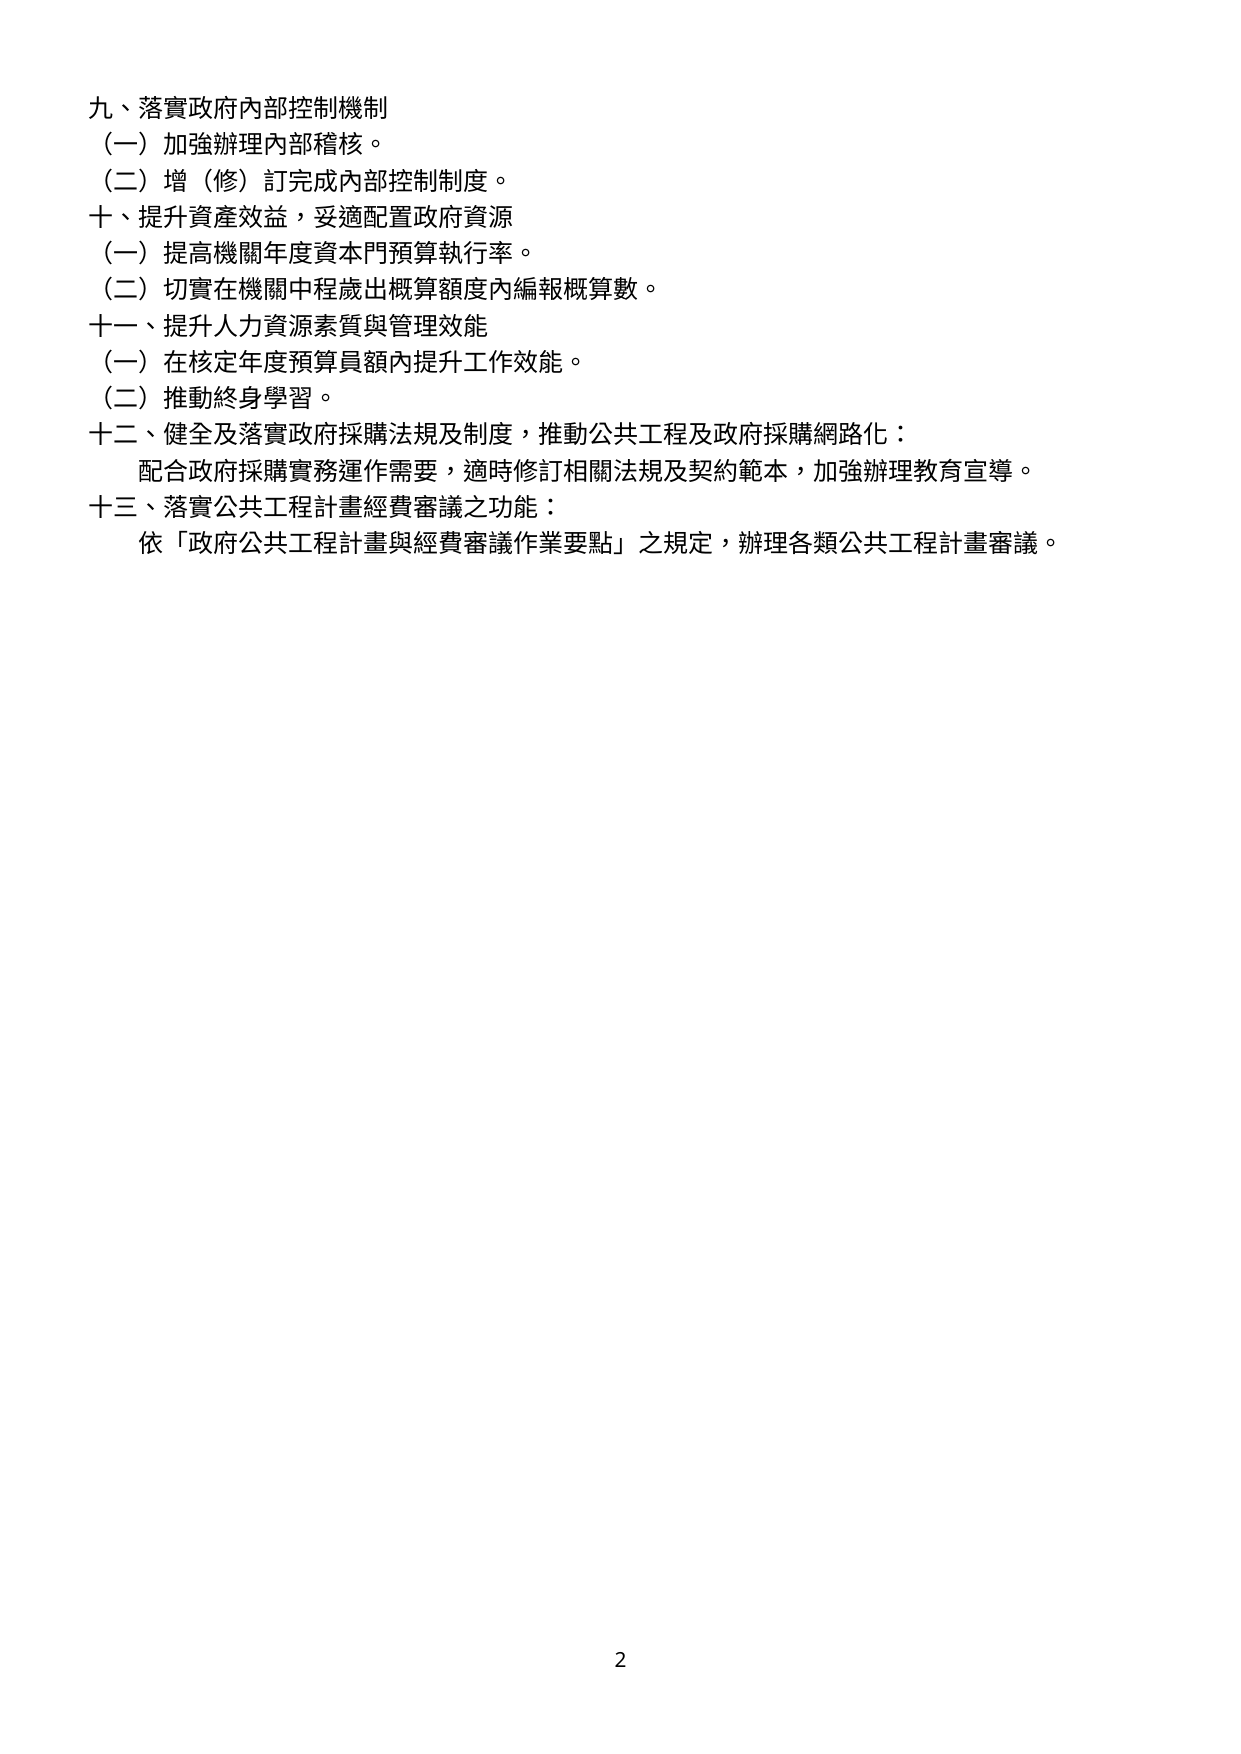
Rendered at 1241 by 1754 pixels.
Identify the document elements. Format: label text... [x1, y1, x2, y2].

text （二）推動終身學習。 [89, 379, 1152, 415]
text 依「政府公共工程計畫與經費審議作業要點」之規定，辦理各類公共工程計畫審議。 [89, 524, 1152, 560]
text 十、提升資產效益，妥適配置政府資源 [89, 197, 1152, 234]
text （二）切實在機關中程歲出概算額度內編報概算數。 [89, 270, 1152, 306]
text （一）加強辦理內部稽核。 [89, 125, 1152, 161]
text 十一、提升人力資源素質與管理效能 [89, 306, 1152, 342]
text 九、落實政府內部控制機制 [89, 89, 1152, 125]
text 配合政府採購實務運作需要，適時修訂相關法規及契約範本，加強辦理教育宣導。 [89, 451, 1152, 487]
text （二）增（修）訂完成內部控制制度。 [89, 161, 1152, 197]
text （一）提高機關年度資本門預算執行率。 [89, 234, 1152, 270]
text 十二、健全及落實政府採購法規及制度，推動公共工程及政府採購網路化： [89, 415, 1152, 451]
text （一）在核定年度預算員額內提升工作效能。 [89, 342, 1152, 379]
text 十三、落實公共工程計畫經費審議之功能： [89, 487, 1152, 524]
